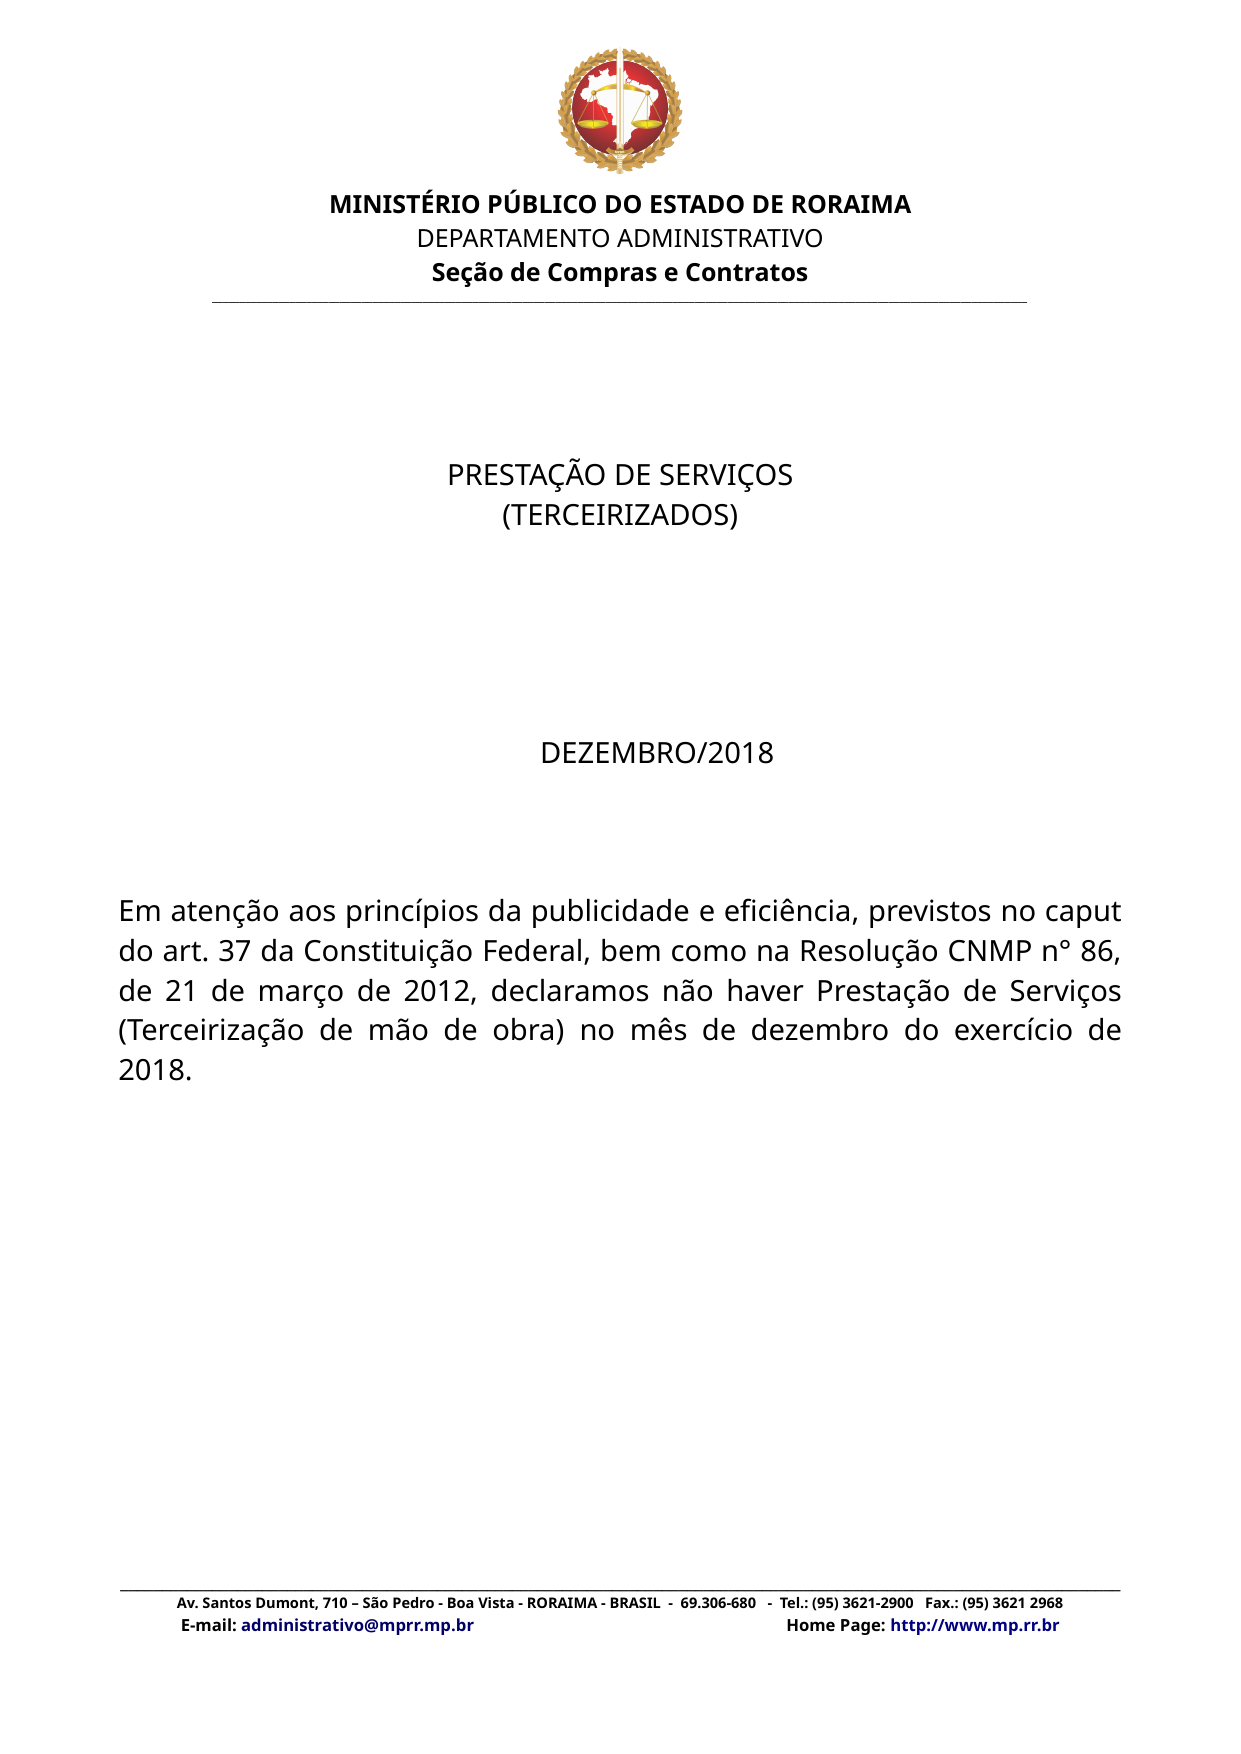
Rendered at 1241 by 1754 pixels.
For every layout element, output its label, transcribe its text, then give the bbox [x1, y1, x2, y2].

text (TERCEIRIZADOS) [118, 494, 1122, 533]
text Em atenção aos princípios da publicidade e eficiência, previstos no caput do art. 37 da Constituição Federal, bem como na Resolução CNMP n° 86, de 21 de março de 2012, declaramos não haver Prestação de Serviços (Terceirização de mão de obra) no mês de dezembro do exercício de 2018. [118, 891, 1122, 1089]
text DEZEMBRO/2018 [118, 732, 1122, 772]
text PRESTAÇÃO DE SERVIÇOS [118, 454, 1122, 494]
picture [557, 46, 683, 174]
